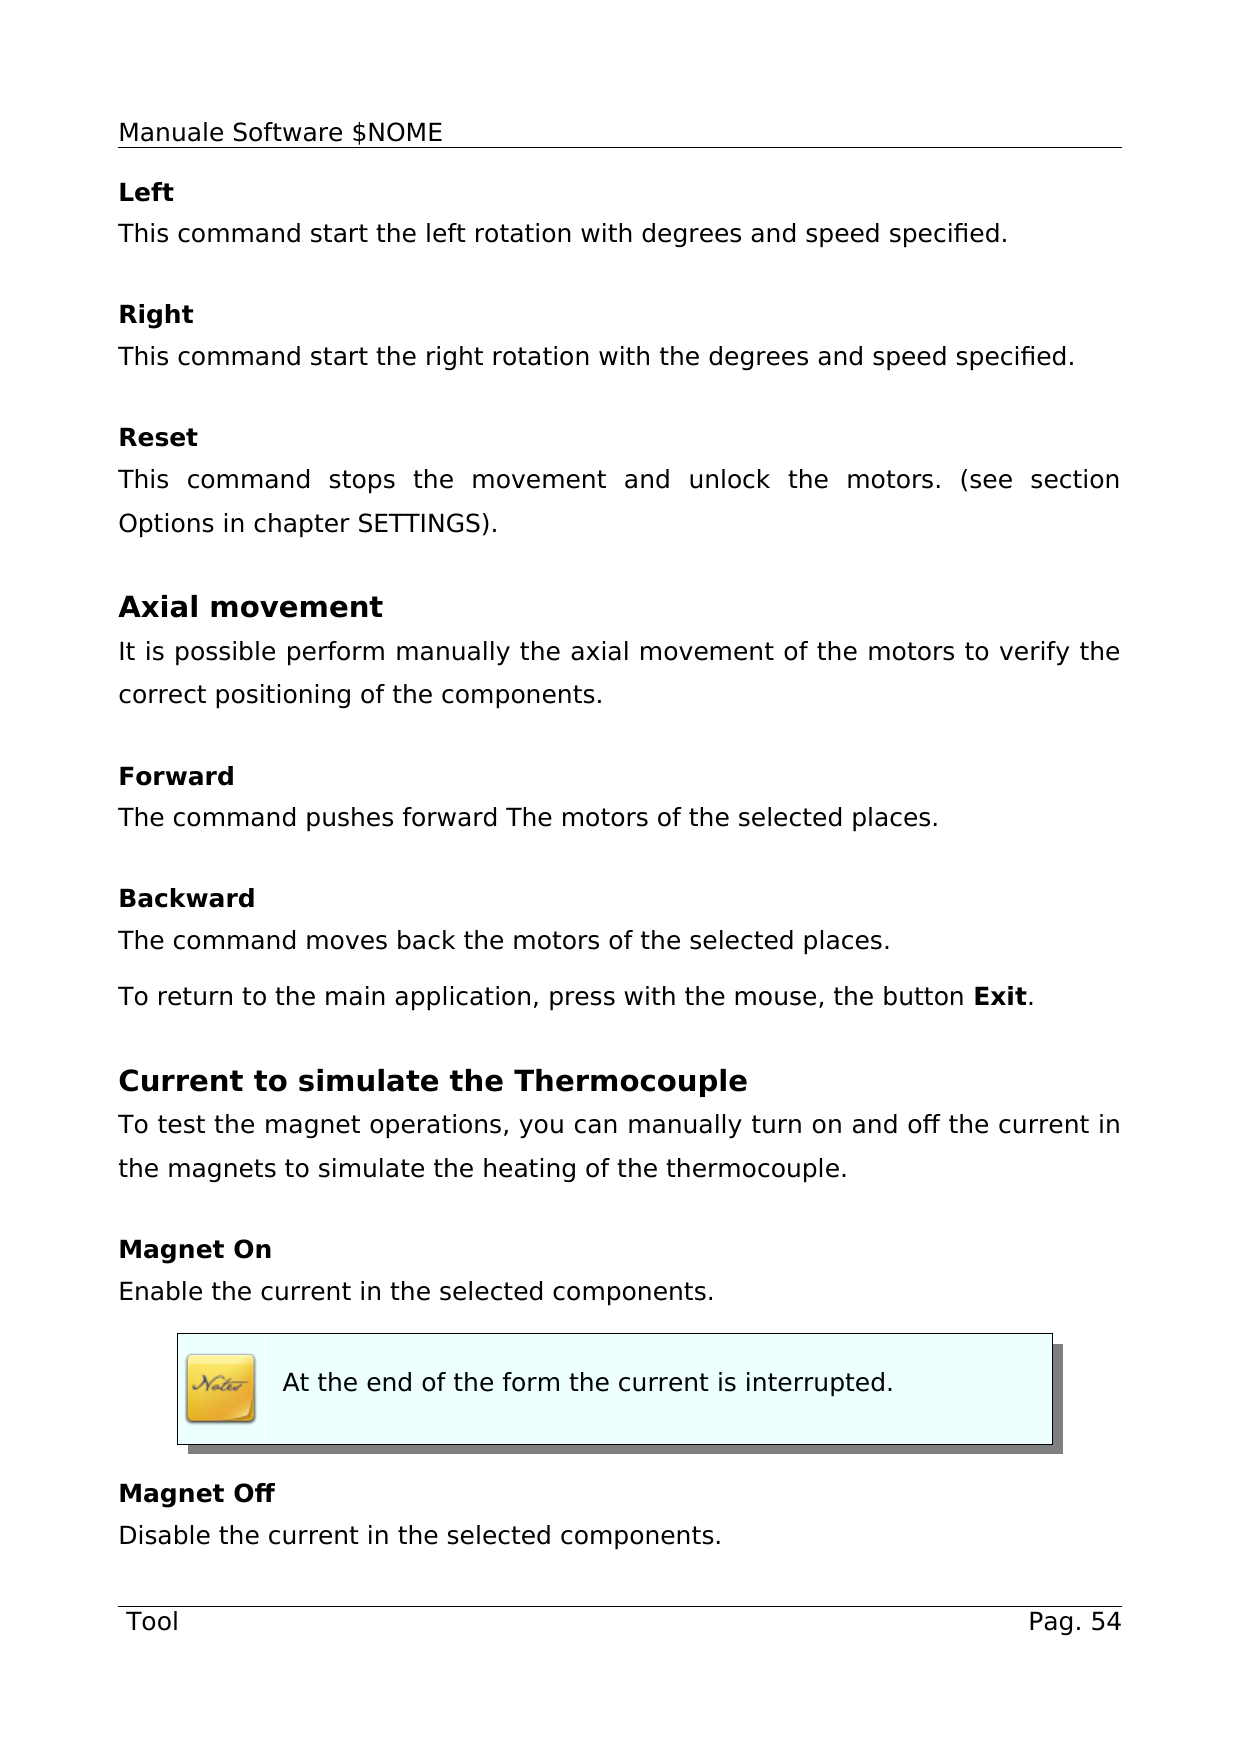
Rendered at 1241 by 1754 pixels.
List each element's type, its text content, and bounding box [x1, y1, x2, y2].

text This command start the right rotation with the degrees and speed specified. [118, 342, 1122, 372]
text Disable the current in the selected components. [118, 1521, 1122, 1550]
subtitle Axial movement [118, 590, 1122, 624]
text This command start the left rotation with degrees and speed specified. [118, 219, 1122, 249]
text It is possible perform manually the axial movement of the motors to verify the correct positioning of the components. [118, 637, 1122, 710]
table_header At the end of the form the current is interrupted. [265, 1334, 1052, 1444]
picture [183, 1351, 259, 1426]
text This command stops the movement and unlock the motors. (see section Options in chapter SETTINGS). [118, 465, 1122, 538]
subtitle Magnet On [118, 1235, 1122, 1264]
subtitle Current to simulate the Thermocouple [118, 1064, 1122, 1098]
subtitle Backward [118, 885, 1122, 914]
subtitle Right [118, 301, 1122, 330]
text To test the magnet operations, you can manually turn on and off the current in the magnets to simulate the heating of the thermocouple. [118, 1110, 1122, 1183]
subtitle Reset [118, 424, 1122, 453]
subtitle Forward [118, 762, 1122, 791]
text To return to the main application, press with the mouse, the button Exit. [118, 983, 1122, 1012]
text Enable the current in the selected components. [118, 1277, 1122, 1306]
subtitle Left [118, 178, 1122, 207]
subtitle Magnet Off [118, 1479, 1122, 1509]
text The command moves back the motors of the selected places. [118, 926, 1122, 956]
text The command pushes forward The motors of the selected places. [118, 803, 1122, 833]
table_header [178, 1334, 264, 1444]
